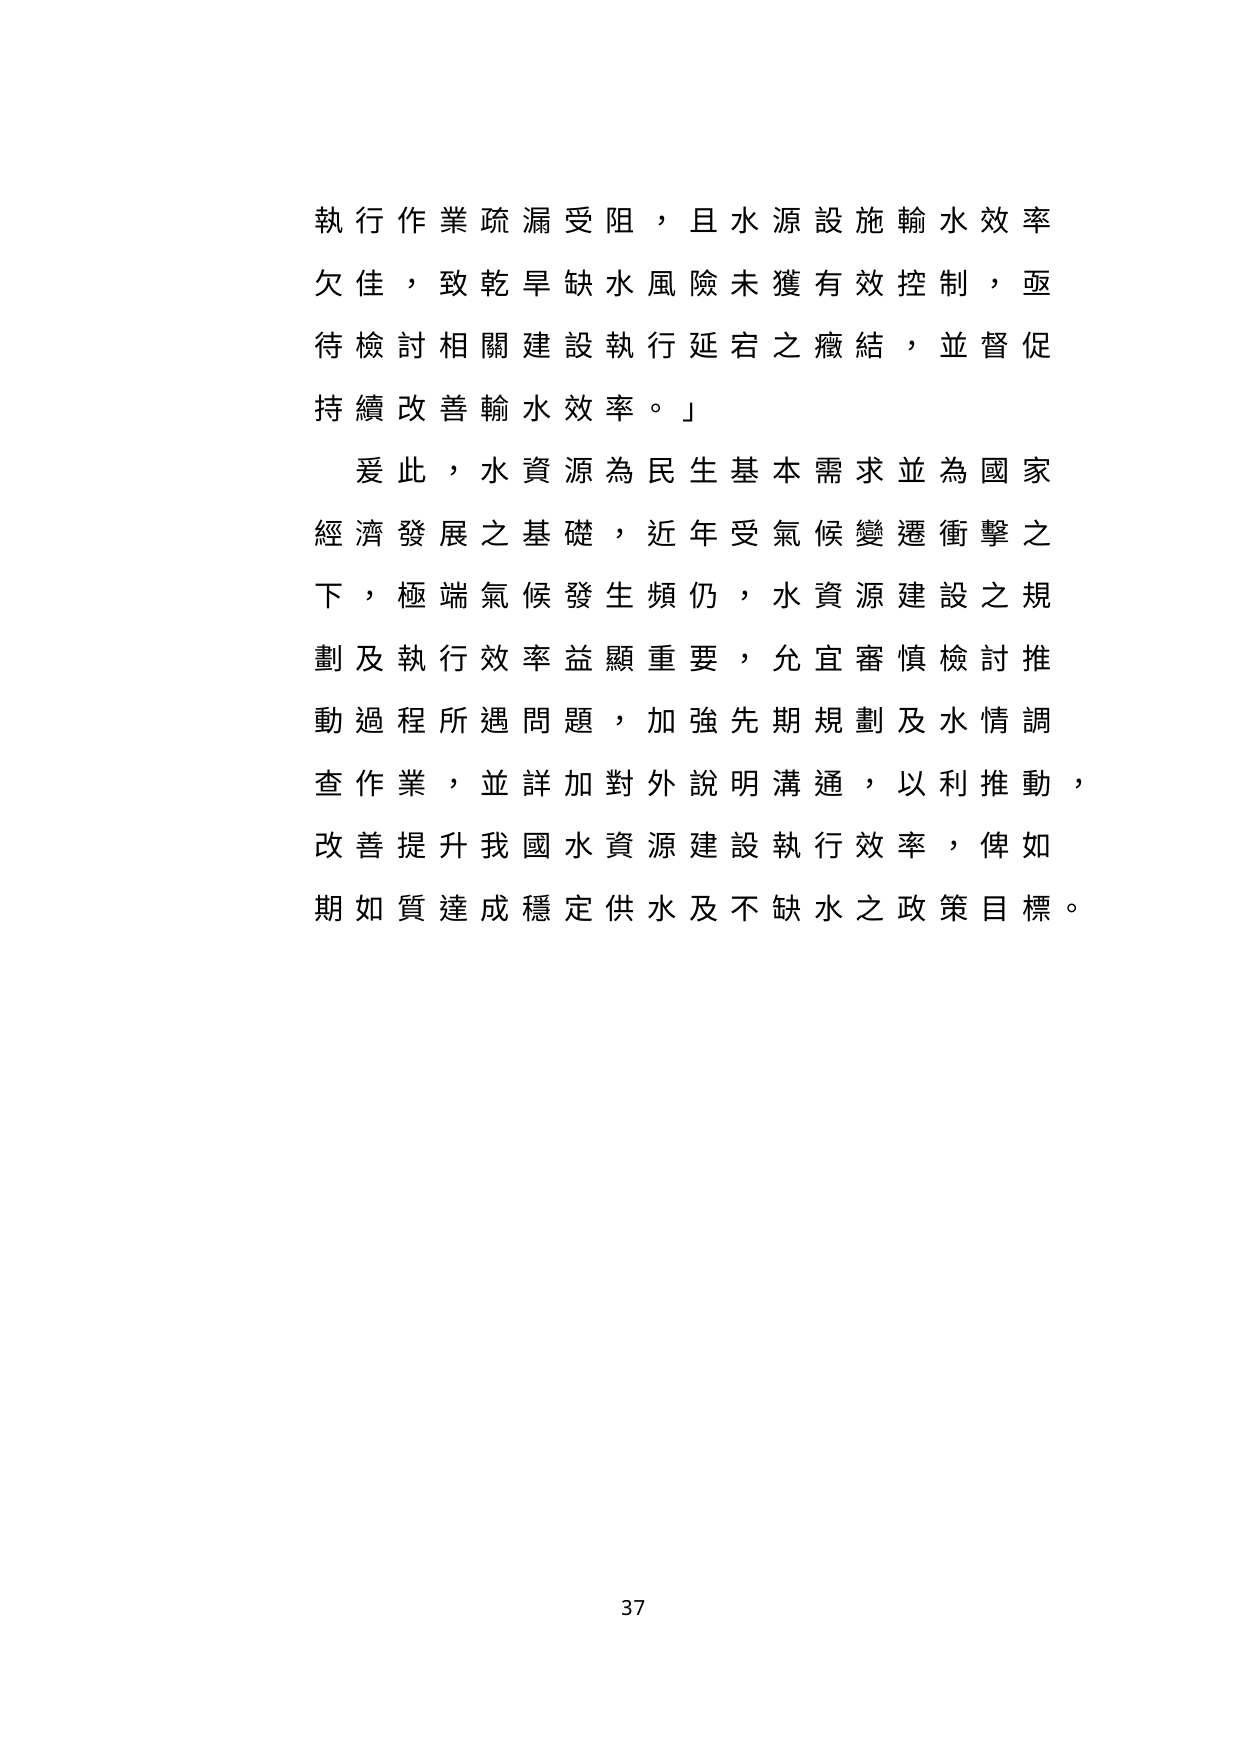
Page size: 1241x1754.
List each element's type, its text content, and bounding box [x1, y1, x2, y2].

text 為加速穩定各區供水，營造不缺水環境，前瞻計畫第1、2期「水與發展」已投入369億餘元，推動16項水資源開發建設工程，惟執行近4年度中，逾半計畫經費調整流用、修正調整辦理項目或展延期程，「防災及備援水井建置」計畫並於4年間3次修正；究其流用或修正原因主要包含先期規劃作業未盡周延、進度未如預期或當地民眾反對等，審計部於前瞻計畫第1期特別決算審核報告即提出審核意見：「政府推動水環境建設計畫，有助於營造我國優質水環境，惟間有計畫先期規劃欠周、工程完工率欠佳、用地取得進度未如預期等情事，允宜檢討改善，以促進水資源永續發展。」108年度中央政府總決算審核報告再提出：「水資源建設屢因規劃執行作業疏漏受阻，且水源設施輸水效率欠佳，致乾旱缺水風險未獲有效控制，亟待檢討相關建設執行延宕之癥結，並督促持續改善輸水效率。」 [271, 177, 1058, 427]
text 爰此，水資源為民生基本需求並為國家經濟發展之基礎，近年受氣候變遷衝擊之下，極端氣候發生頻仍，水資源建設之規劃及執行效率益顯重要，允宜審慎檢討推動過程所遇問題，加強先期規劃及水情調查作業，並詳加對外說明溝通，以利推動，改善提升我國水資源建設執行效率，俾如期如質達成穩定供水及不缺水之政策目標。 [271, 427, 1058, 927]
